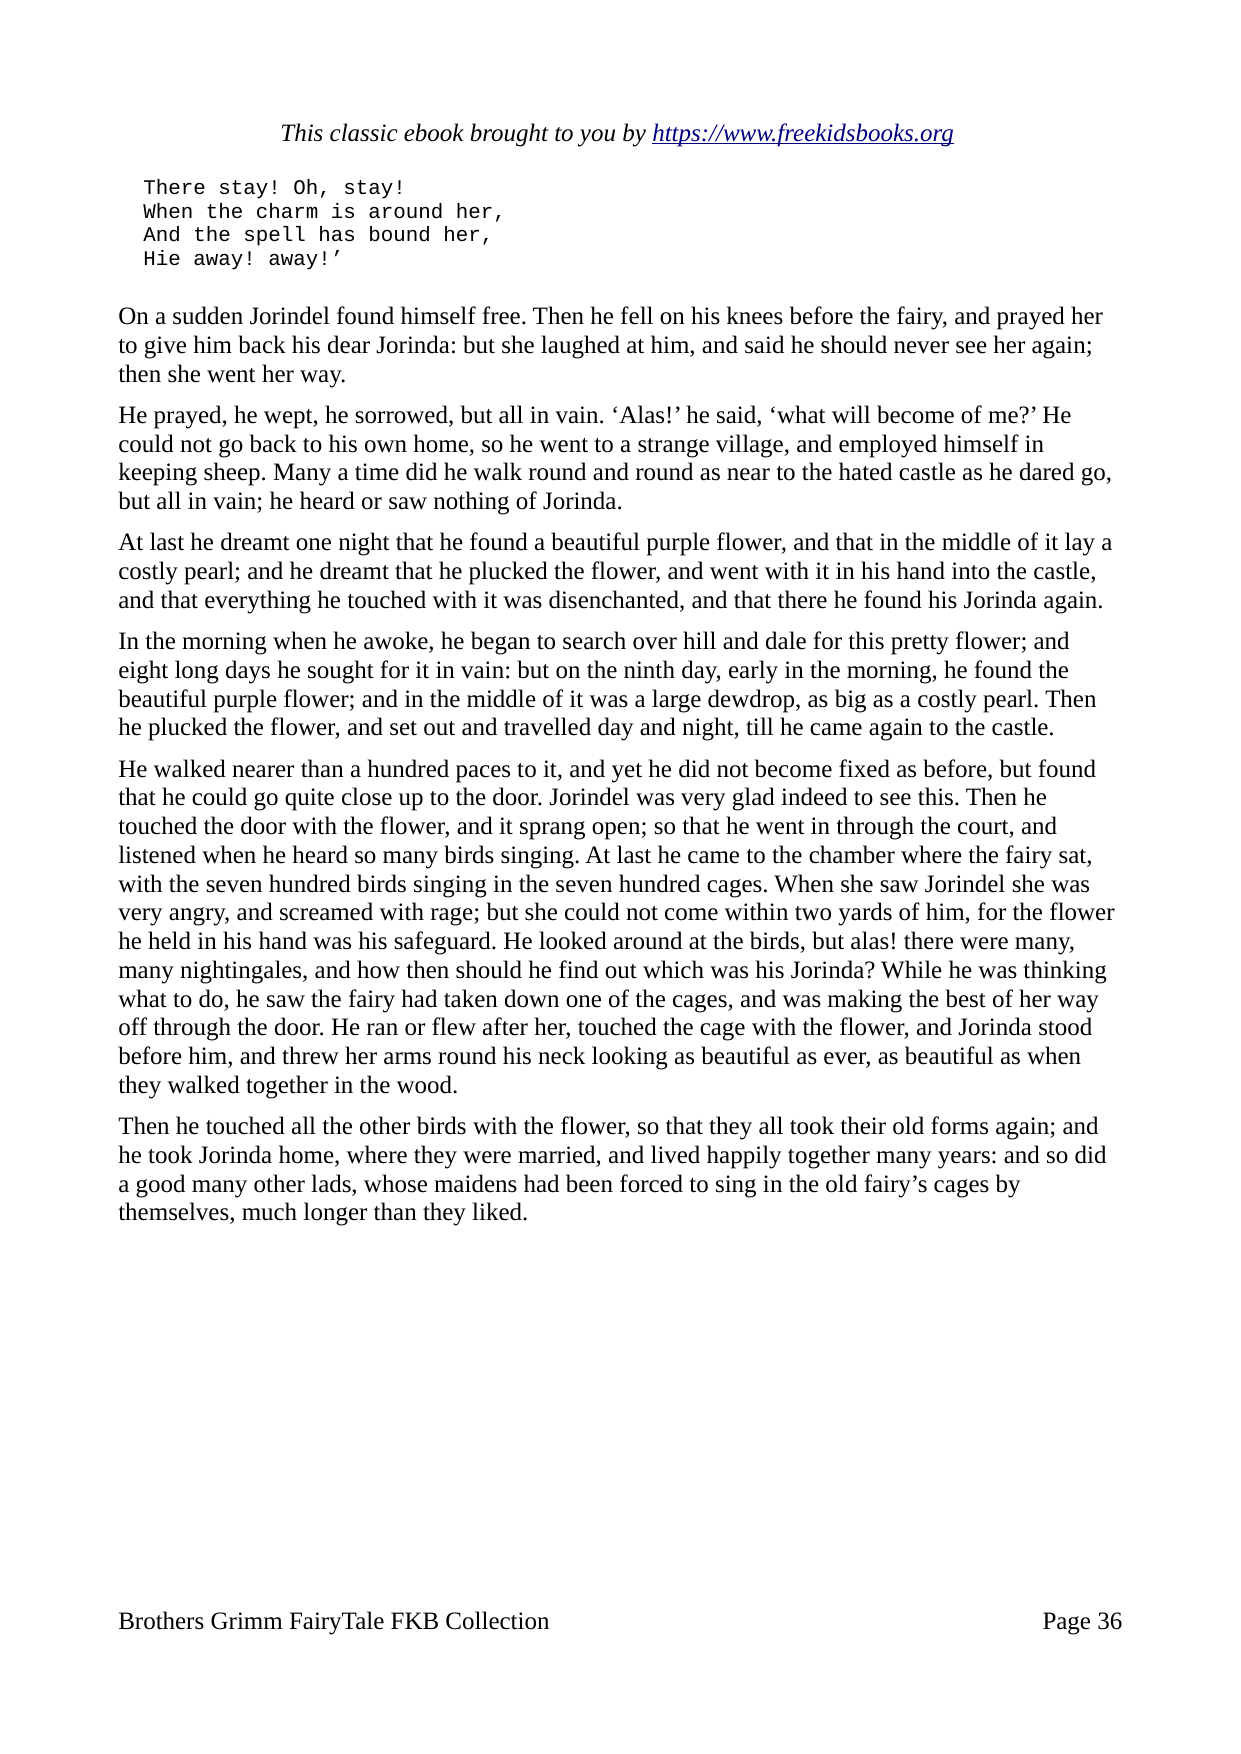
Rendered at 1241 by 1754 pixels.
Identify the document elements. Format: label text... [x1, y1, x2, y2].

text Hie away! away!’ [118, 248, 1122, 272]
text Then he touched all the other birds with the flower, so that they all took their old forms again; and he took Jorinda home, where they were married, and lived happily together many years: and so did a good many other lads, whose maidens had been forced to sing in the old fairy’s cages by themselves, much longer than they liked. [118, 1111, 1122, 1226]
text At last he dreamt one night that he found a beautiful purple flower, and that in the middle of it lay a costly pearl; and he dreamt that he plucked the flower, and went with it in his hand into the castle, and that everything he touched with it was disenchanted, and that there he found his Jorinda again. [118, 527, 1122, 614]
text On a sudden Jorindel found himself free. Then he fell on his knees before the fairy, and prayed her to give him back his dear Jorinda: but she laughed at him, and said he should never see her again; then she went her way. [118, 301, 1122, 387]
text In the morning when he awoke, he began to search over hill and dale for this pretty flower; and eight long days he sought for it in vain: but on the ninth day, early in the morning, he found the beautiful purple flower; and in the middle of it was a large dewdrop, as big as a costly pearl. Then he plucked the flower, and set out and travelled day and night, till he came again to the castle. [118, 626, 1122, 741]
text There stay! Oh, stay! [118, 177, 1122, 201]
text He walked nearer than a hundred paces to it, and yet he did not become fixed as before, but found that he could go quite close up to the door. Jorindel was very glad indeed to see this. Then he touched the door with the flower, and it sprang open; so that he went in through the court, and listened when he heard so many birds singing. At last he came to the chamber where the fairy sat, with the seven hundred birds singing in the seven hundred cages. When she saw Jorindel she was very angry, and screamed with rage; but she could not come within two yards of him, for the flower he held in his hand was his safeguard. He looked around at the birds, but alas! there were many, many nightingales, and how then should he find out which was his Jorinda? While he was thinking what to do, he saw the fairy had taken down one of the cages, and was making the best of her way off through the door. He ran or flew after her, touched the cage with the flower, and Jorinda stood before him, and threw her arms round his neck looking as beautiful as ever, as beautiful as when they walked together in the wood. [118, 754, 1122, 1099]
text He prayed, he wept, he sorrowed, but all in vain. ‘Alas!’ he said, ‘what will become of me?’ He could not go back to his own home, so he went to a strange village, and employed himself in keeping sheep. Many a time did he walk round and round as near to the hated castle as he dared go, but all in vain; he heard or saw nothing of Jorinda. [118, 400, 1122, 515]
text When the charm is around her, [118, 201, 1122, 224]
text And the spell has bound her, [118, 224, 1122, 248]
